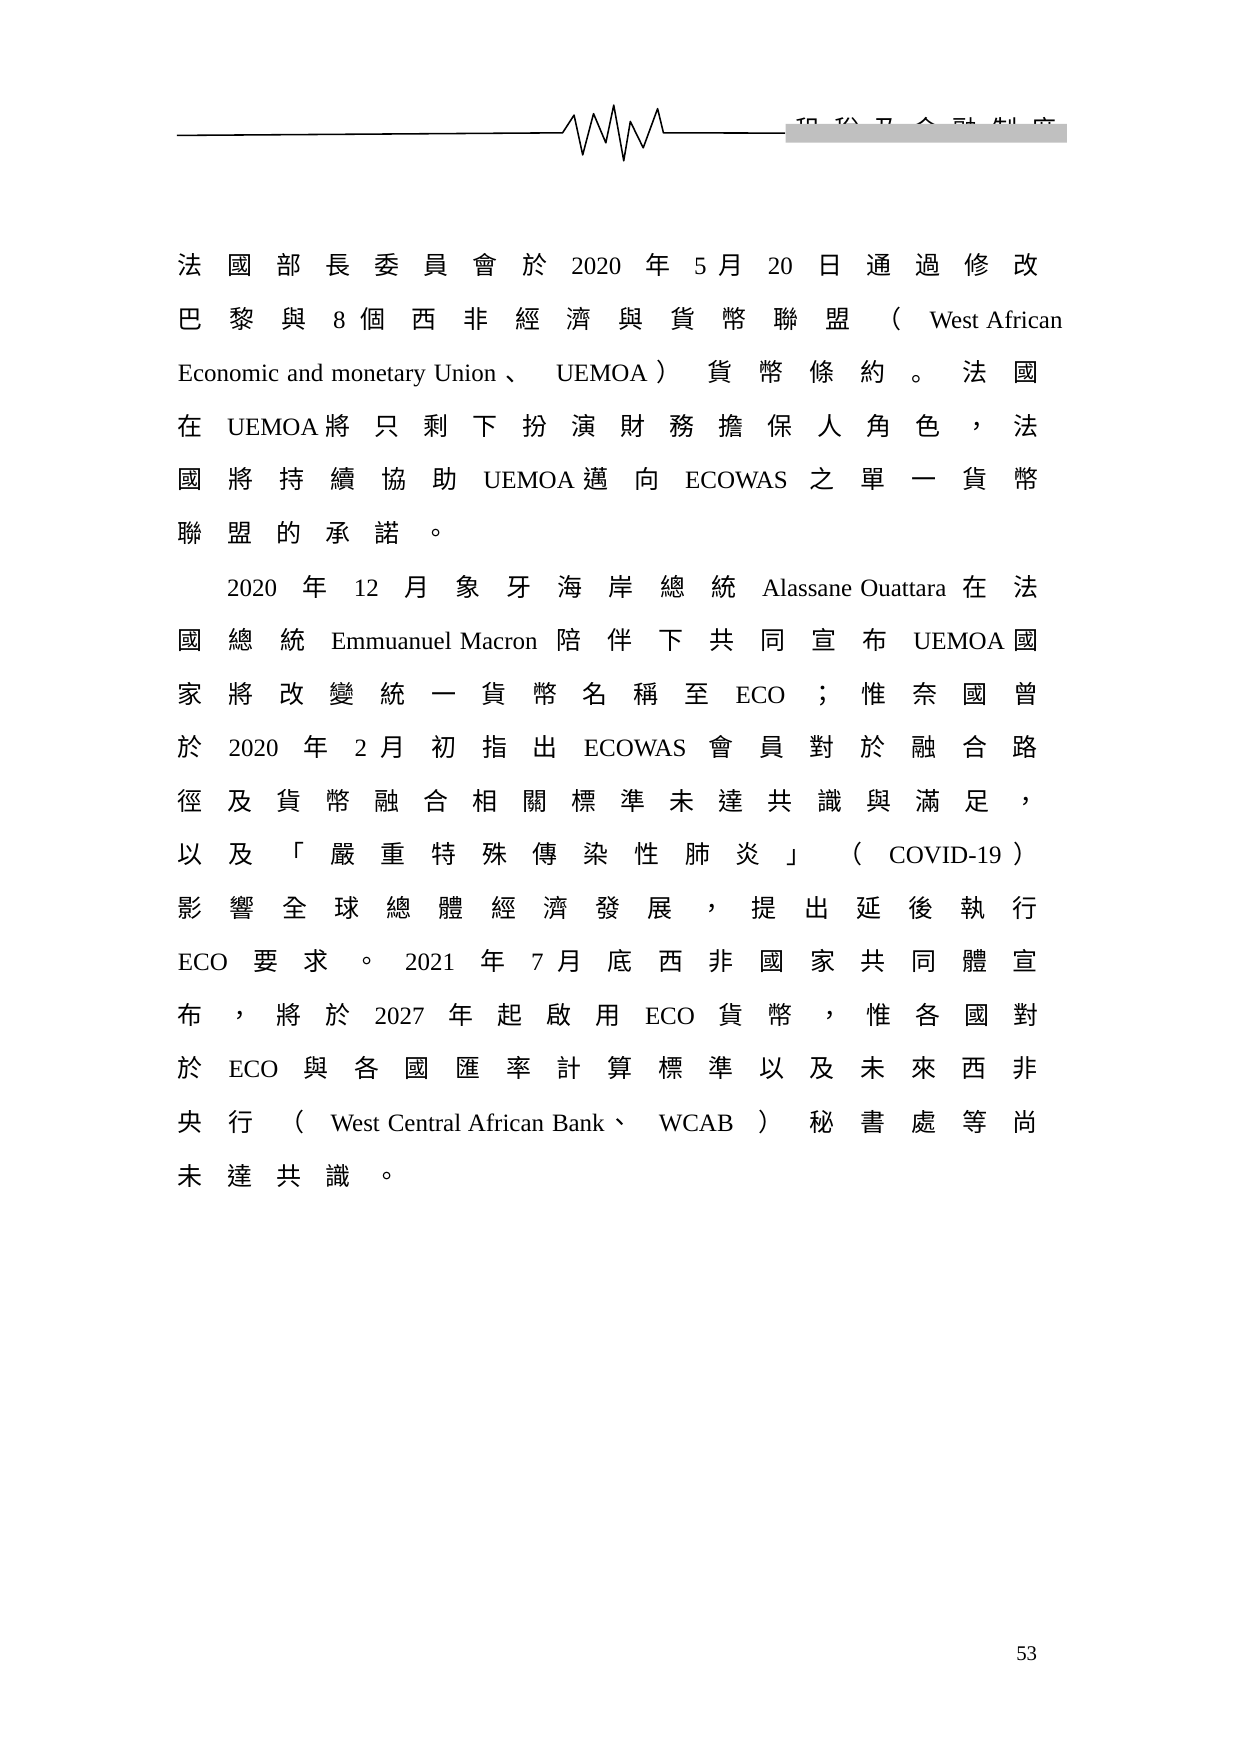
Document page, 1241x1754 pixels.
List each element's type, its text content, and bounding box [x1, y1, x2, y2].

text 法國部長委員會於2020年5月20日通過修改巴黎與8個西非經濟與貨幣聯盟（West African Economic and monetary Union、UEMOA）貨幣條約。法國在UEMOA將只剩下扮演財務擔保人角色，法國將持續協助UEMOA邁向ECOWAS之單一貨幣聯盟的承諾。 [178, 237, 1063, 558]
text 2020年12月象牙海岸總統Alassane Ouattara在法國總統Emmuanuel Macron陪伴下共同宣布UEMOA國家將改變統一貨幣名稱至ECO；惟奈國曾於2020年2月初指出ECOWAS會員對於融合路徑及貨幣融合相關標準未達共識與滿足，以及「嚴重特殊傳染性肺炎」（COVID-19）影響全球總體經濟發展，提出延後執行ECO要求。2021年7月底西非國家共同體宣布，將於2027年起啟用ECO貨幣，惟各國對於ECO與各國匯率計算標準以及未來西非央行（West Central African Bank、WCAB）秘書處等尚未達共識。 [178, 558, 1063, 1201]
